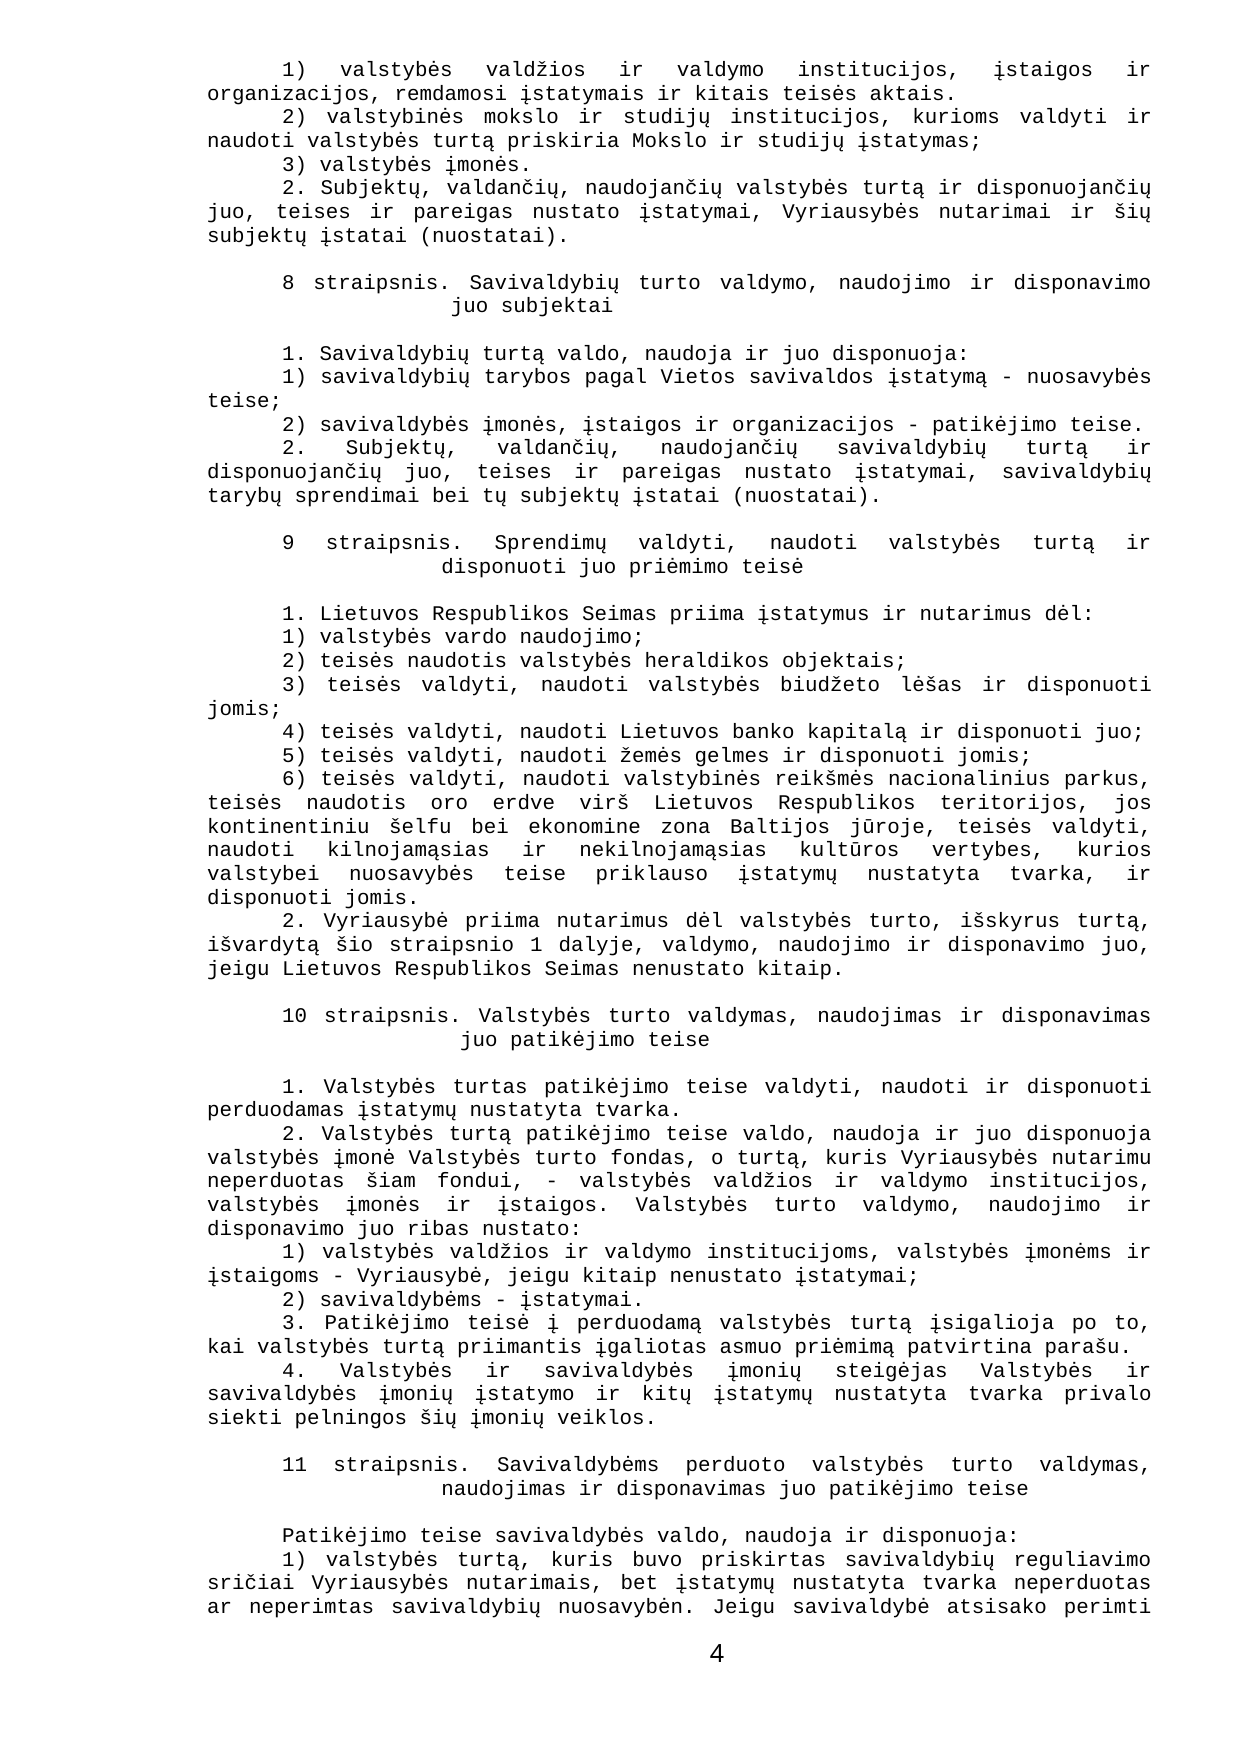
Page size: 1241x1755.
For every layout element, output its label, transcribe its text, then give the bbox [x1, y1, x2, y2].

text 1) savivaldybių tarybos pagal Vietos savivaldos įstatymą - nuosavybės teise; [207, 366, 1152, 414]
text 5) teisės valdyti, naudoti žemės gelmes ir disponuoti jomis; [207, 745, 1152, 768]
text 2. Vyriausybė priima nutarimus dėl valstybės turto, išskyrus turtą, išvardytą šio straipsnio 1 dalyje, valdymo, naudojimo ir disponavimo juo, jeigu Lietuvos Respublikos Seimas nenustato kitaip. [207, 910, 1152, 981]
text 1. Valstybės turtas patikėjimo teise valdyti, naudoti ir disponuoti perduodamas įstatymų nustatyta tvarka. [207, 1076, 1152, 1123]
text 1) valstybės valdžios ir valdymo institucijoms, valstybės įmonėms ir įstaigoms - Vyriausybė, jeigu kitaip nenustato įstatymai; [207, 1241, 1152, 1289]
text 2) savivaldybėms - įstatymai. [207, 1289, 1152, 1312]
text 2. Subjektų, valdančių, naudojančių valstybės turtą ir disponuojančių juo, teises ir pareigas nustato įstatymai, Vyriausybės nutarimai ir šių subjektų įstatai (nuostatai). [207, 177, 1152, 248]
text 3) teisės valdyti, naudoti valstybės biudžeto lėšas ir disponuoti jomis; [207, 674, 1152, 721]
text 9 straipsnis. Sprendimų valdyti, naudoti valstybės turtą ir disponuoti juo priėmimo teisė [282, 532, 1152, 579]
text 11 straipsnis. Savivaldybėms perduoto valstybės turto valdymas, naudojimas ir disponavimas juo patikėjimo teise [282, 1454, 1152, 1501]
text 2) valstybinės mokslo ir studijų institucijos, kurioms valdyti ir naudoti valstybės turtą priskiria Mokslo ir studijų įstatymas; [207, 106, 1152, 154]
text 2. Subjektų, valdančių, naudojančių savivaldybių turtą ir disponuojančių juo, teises ir pareigas nustato įstatymai, savivaldybių tarybų sprendimai bei tų subjektų įstatai (nuostatai). [207, 437, 1152, 508]
text 4. Valstybės ir savivaldybės įmonių steigėjas Valstybės ir savivaldybės įmonių įstatymo ir kitų įstatymų nustatyta tvarka privalo siekti pelningos šių įmonių veiklos. [207, 1359, 1152, 1431]
text 2) teisės naudotis valstybės heraldikos objektais; [207, 650, 1152, 674]
text 4) teisės valdyti, naudoti Lietuvos banko kapitalą ir disponuoti juo; [207, 721, 1152, 745]
text 1. Lietuvos Respublikos Seimas priima įstatymus ir nutarimus dėl: [207, 603, 1152, 627]
text 2) savivaldybės įmonės, įstaigos ir organizacijos - patikėjimo teise. [207, 414, 1152, 437]
text 1) valstybės turtą, kuris buvo priskirtas savivaldybių reguliavimo sričiai Vyriausybės nutarimais, bet įstatymų nustatyta tvarka neperduotas ar neperimtas savivaldybių nuosavybėn. Jeigu savivaldybė atsisako perimti [207, 1549, 1152, 1620]
text Patikėjimo teise savivaldybės valdo, naudoja ir disponuoja: [207, 1525, 1152, 1549]
text 1. Savivaldybių turtą valdo, naudoja ir juo disponuoja: [207, 343, 1152, 366]
text 8 straipsnis. Savivaldybių turto valdymo, naudojimo ir disponavimo juo subjektai [282, 272, 1152, 319]
text 10 straipsnis. Valstybės turto valdymas, naudojimas ir disponavimas juo patikėjimo teise [282, 1005, 1152, 1052]
text 2. Valstybės turtą patikėjimo teise valdo, naudoja ir juo disponuoja valstybės įmonė Valstybės turto fondas, o turtą, kuris Vyriausybės nutarimu neperduotas šiam fondui, - valstybės valdžios ir valdymo institucijos, valstybės įmonės ir įstaigos. Valstybės turto valdymo, naudojimo ir disponavimo juo ribas nustato: [207, 1123, 1152, 1241]
text 1) valstybės vardo naudojimo; [207, 627, 1152, 650]
text 3. Patikėjimo teisė į perduodamą valstybės turtą įsigalioja po to, kai valstybės turtą priimantis įgaliotas asmuo priėmimą patvirtina parašu. [207, 1312, 1152, 1359]
text 3) valstybės įmonės. [207, 154, 1152, 177]
text 6) teisės valdyti, naudoti valstybinės reikšmės nacionalinius parkus, teisės naudotis oro erdve virš Lietuvos Respublikos teritorijos, jos kontinentiniu šelfu bei ekonomine zona Baltijos jūroje, teisės valdyti, naudoti kilnojamąsias ir nekilnojamąsias kultūros vertybes, kurios valstybei nuosavybės teise priklauso įstatymų nustatyta tvarka, ir disponuoti jomis. [207, 768, 1152, 910]
text 1) valstybės valdžios ir valdymo institucijos, įstaigos ir organizacijos, remdamosi įstatymais ir kitais teisės aktais. [207, 59, 1152, 106]
